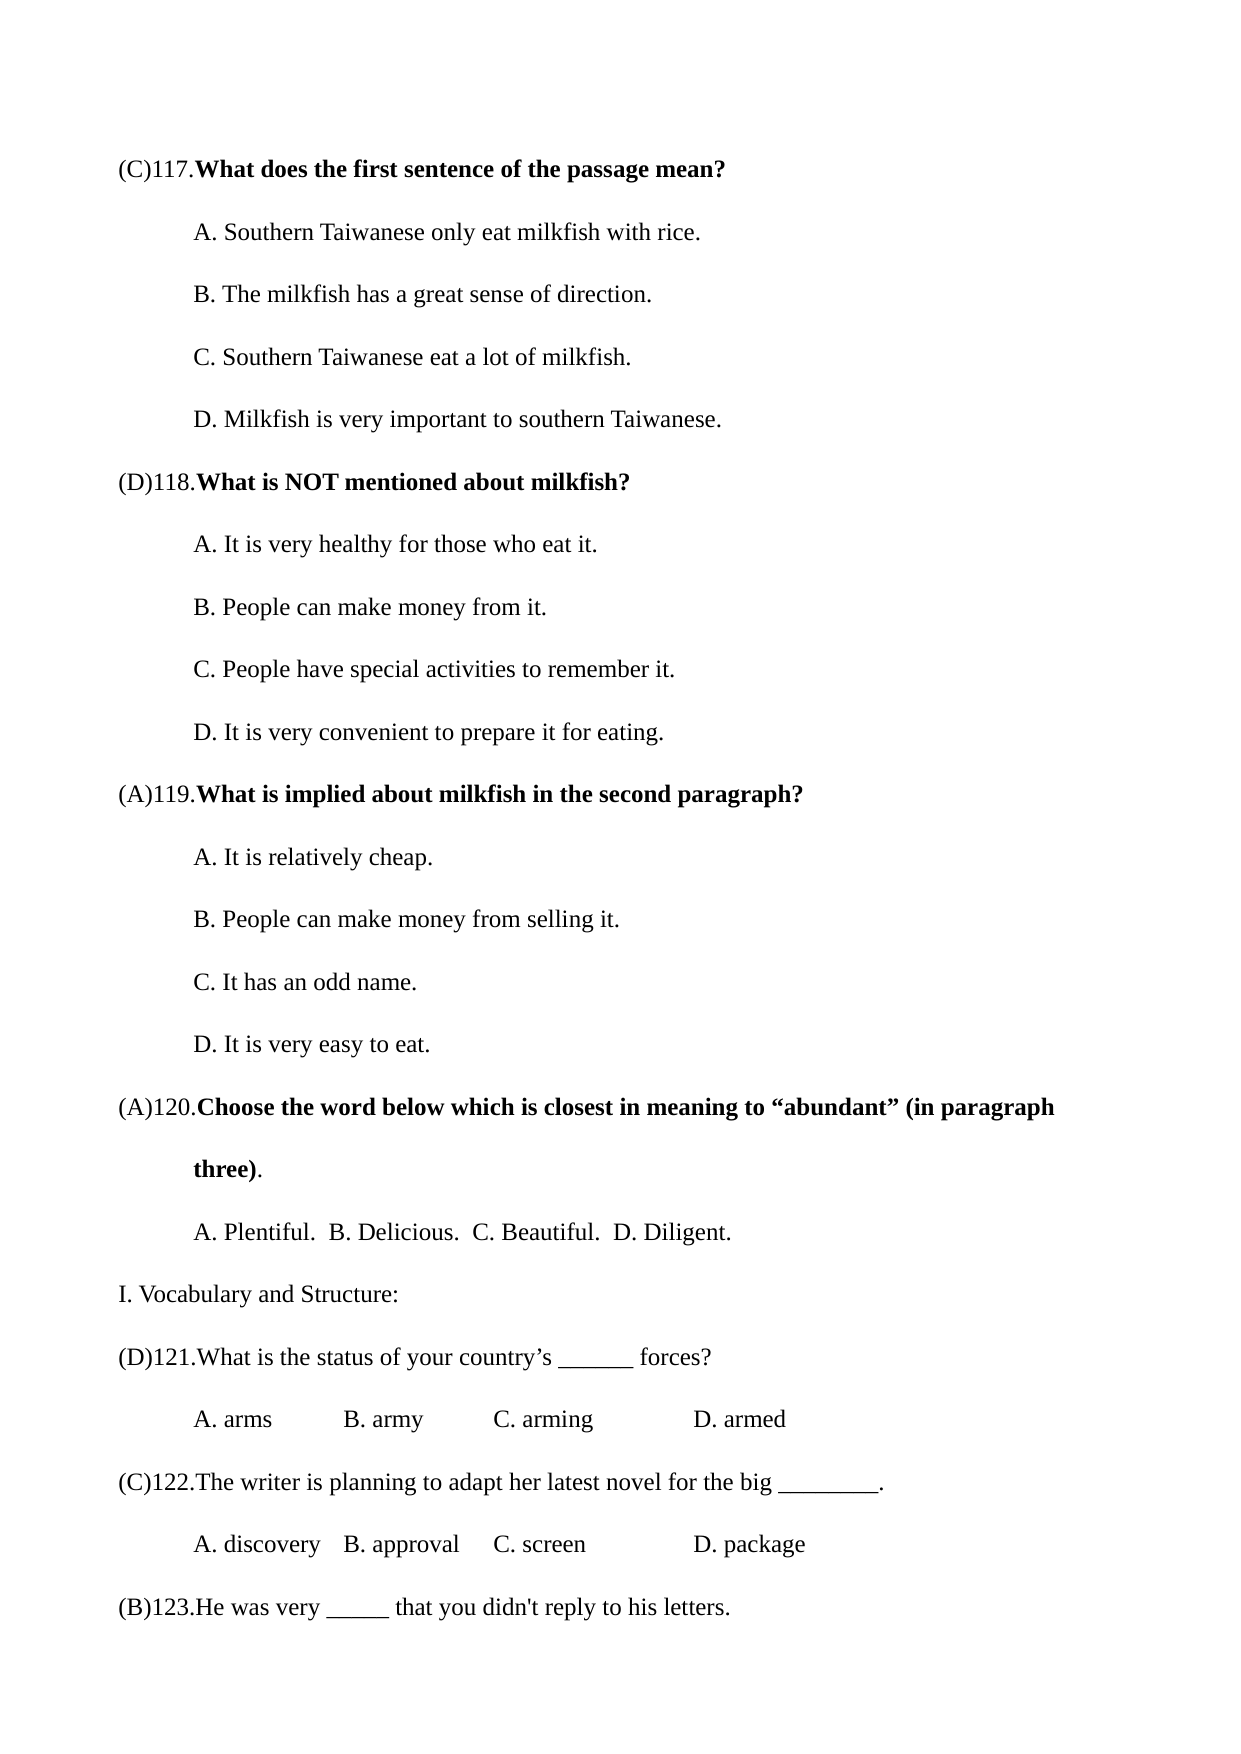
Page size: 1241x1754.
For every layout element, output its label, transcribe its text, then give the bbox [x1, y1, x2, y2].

text B. People can make money from selling it. [193, 877, 1122, 939]
text (B)123.He was very _____ that you didn't reply to his letters. [118, 1564, 1122, 1627]
text A. It is very healthy for those who eat it. [193, 502, 1122, 564]
text (A)119.What is implied about milkfish in the second paragraph? [118, 752, 1122, 814]
text C. People have special activities to remember it. [193, 627, 1122, 689]
text (C)122.The writer is planning to adapt her latest novel for the big ________. [118, 1439, 1122, 1502]
text A. Plentiful. B. Delicious. C. Beautiful. D. Diligent. [193, 1189, 1122, 1252]
text A. Southern Taiwanese only eat milkfish with rice. [193, 189, 1122, 252]
text D. It is very convenient to prepare it for eating. [193, 689, 1122, 752]
text (D)121.What is the status of your country’s ______ forces? [118, 1314, 1122, 1377]
text A. arms B. army C. arming D. armed [193, 1377, 1122, 1439]
text (D)118.What is NOT mentioned about milkfish? [118, 439, 1122, 502]
text D. Milkfish is very important to southern Taiwanese. [193, 377, 1122, 439]
text I. Vocabulary and Structure: [118, 1252, 1122, 1314]
text C. Southern Taiwanese eat a lot of milkfish. [193, 314, 1122, 377]
text D. It is very easy to eat. [193, 1002, 1122, 1064]
text A. discovery B. approval C. screen D. package [193, 1502, 1122, 1564]
text B. The milkfish has a great sense of direction. [193, 252, 1122, 314]
text A. It is relatively cheap. [193, 814, 1122, 877]
text B. People can make money from it. [193, 564, 1122, 627]
text C. It has an odd name. [193, 939, 1122, 1002]
text (C)117.What does the first sentence of the passage mean? [118, 127, 1122, 189]
text (A)120.Choose the word below which is closest in meaning to “abundant” (in paragraph three). [118, 1064, 1122, 1189]
